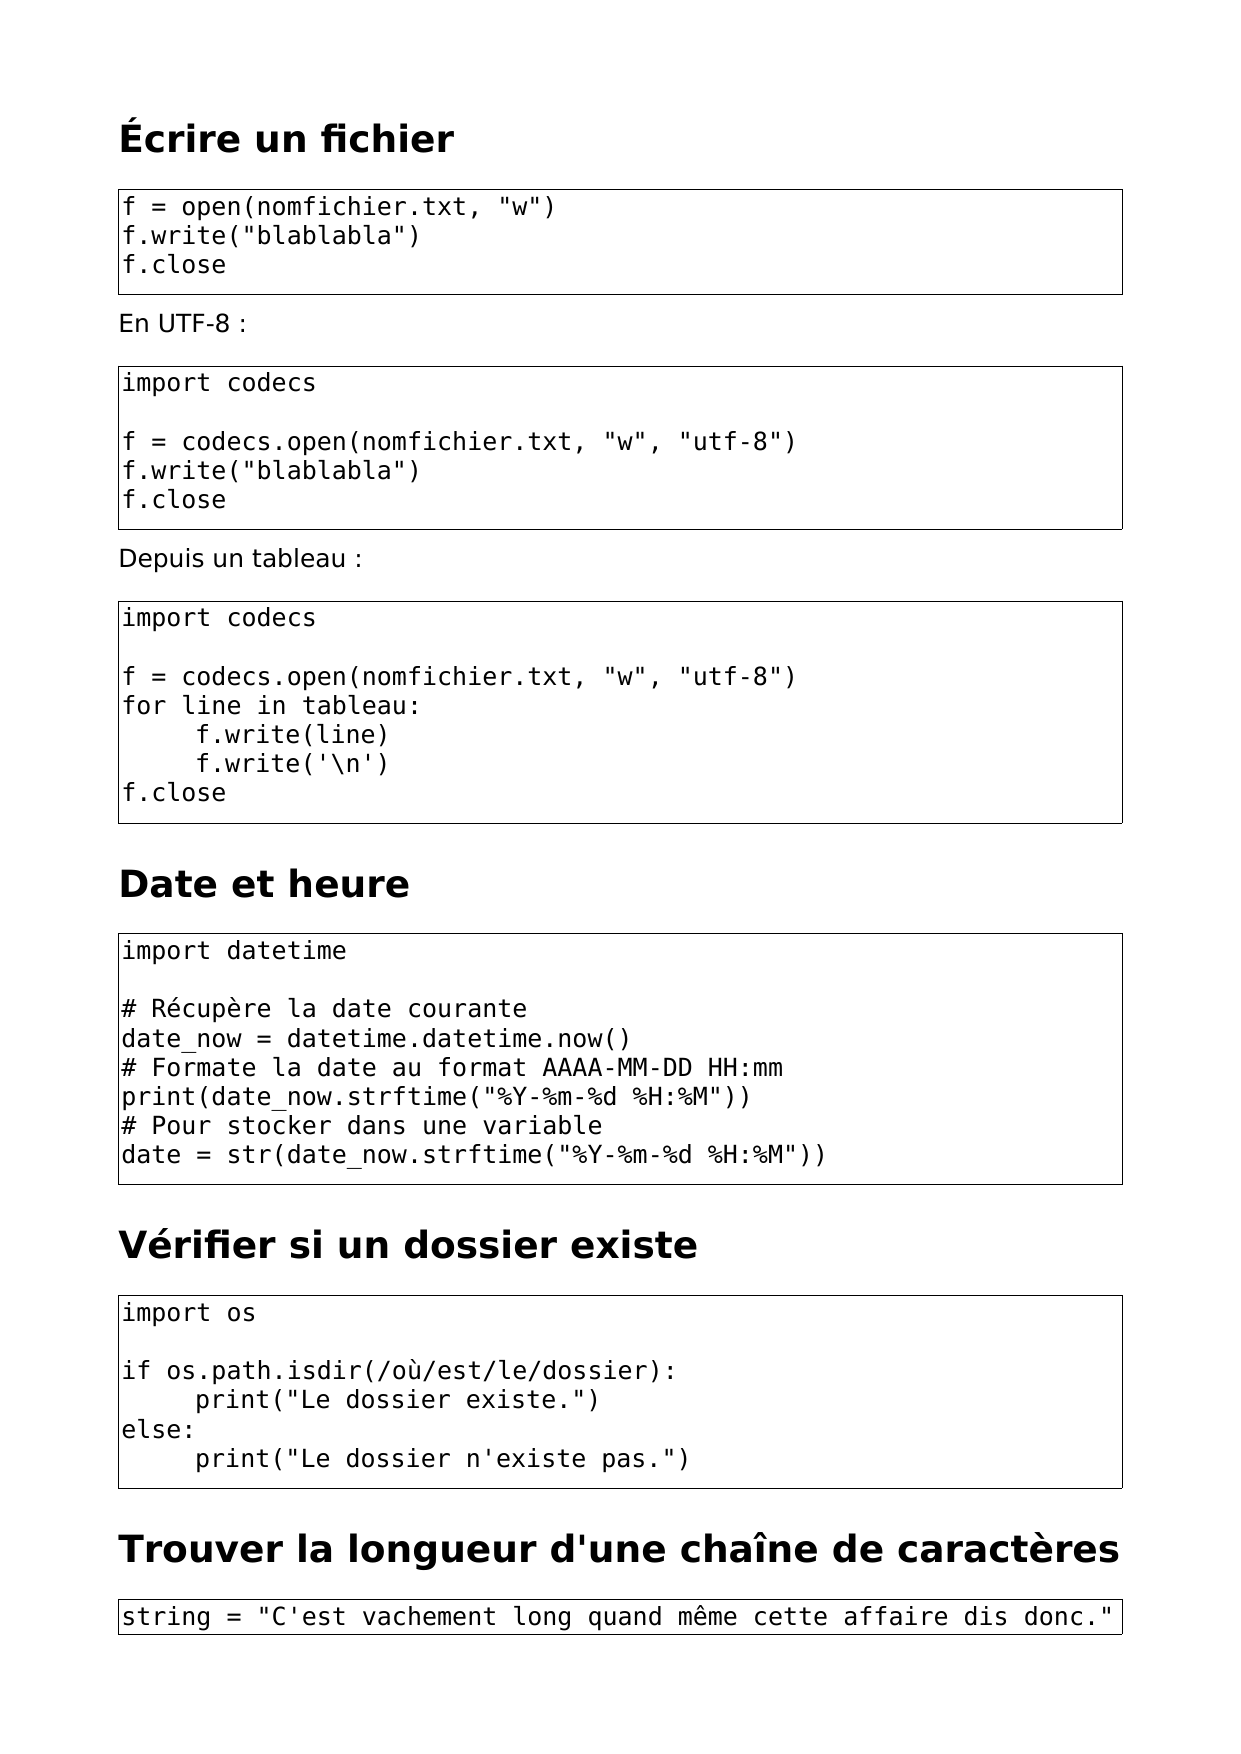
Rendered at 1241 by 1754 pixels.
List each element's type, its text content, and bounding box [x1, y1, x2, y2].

table_header f = open(nomfichier.txt, "w") f.write("blablabla") f.close [119, 190, 1122, 294]
table_header import codecs f = codecs.open(nomfichier.txt, "w", "utf-8") f.write("blablabla") f.close [119, 367, 1122, 529]
table_header string = "C'est vachement long quand même cette affaire dis donc." [119, 1600, 1122, 1634]
subtitle Date et heure [118, 862, 1122, 906]
text Depuis un tableau : [118, 544, 1122, 573]
text En UTF-8 : [118, 309, 1122, 338]
subtitle Vérifier si un dossier existe [118, 1224, 1122, 1268]
subtitle Trouver la longueur d'une chaîne de caractères [118, 1528, 1122, 1571]
table_header import os if os.path.isdir(/où/est/le/dossier): print("Le dossier existe.") else: print("Le dossier n'existe pas.") [119, 1296, 1122, 1488]
table_header import datetime # Récupère la date courante date_now = datetime.datetime.now() # Formate la date au format AAAA-MM-DD HH:mm print(date_now.strftime("%Y-%m-%d %H:%M")) # Pour stocker dans une variable date = str(date_now.strftime("%Y-%m-%d %H:%M")) [119, 934, 1122, 1184]
table_header import codecs f = codecs.open(nomfichier.txt, "w", "utf-8") for line in tableau: f.write(line) f.write('\n') f.close [119, 602, 1122, 822]
subtitle Écrire un fichier [118, 118, 1122, 162]
